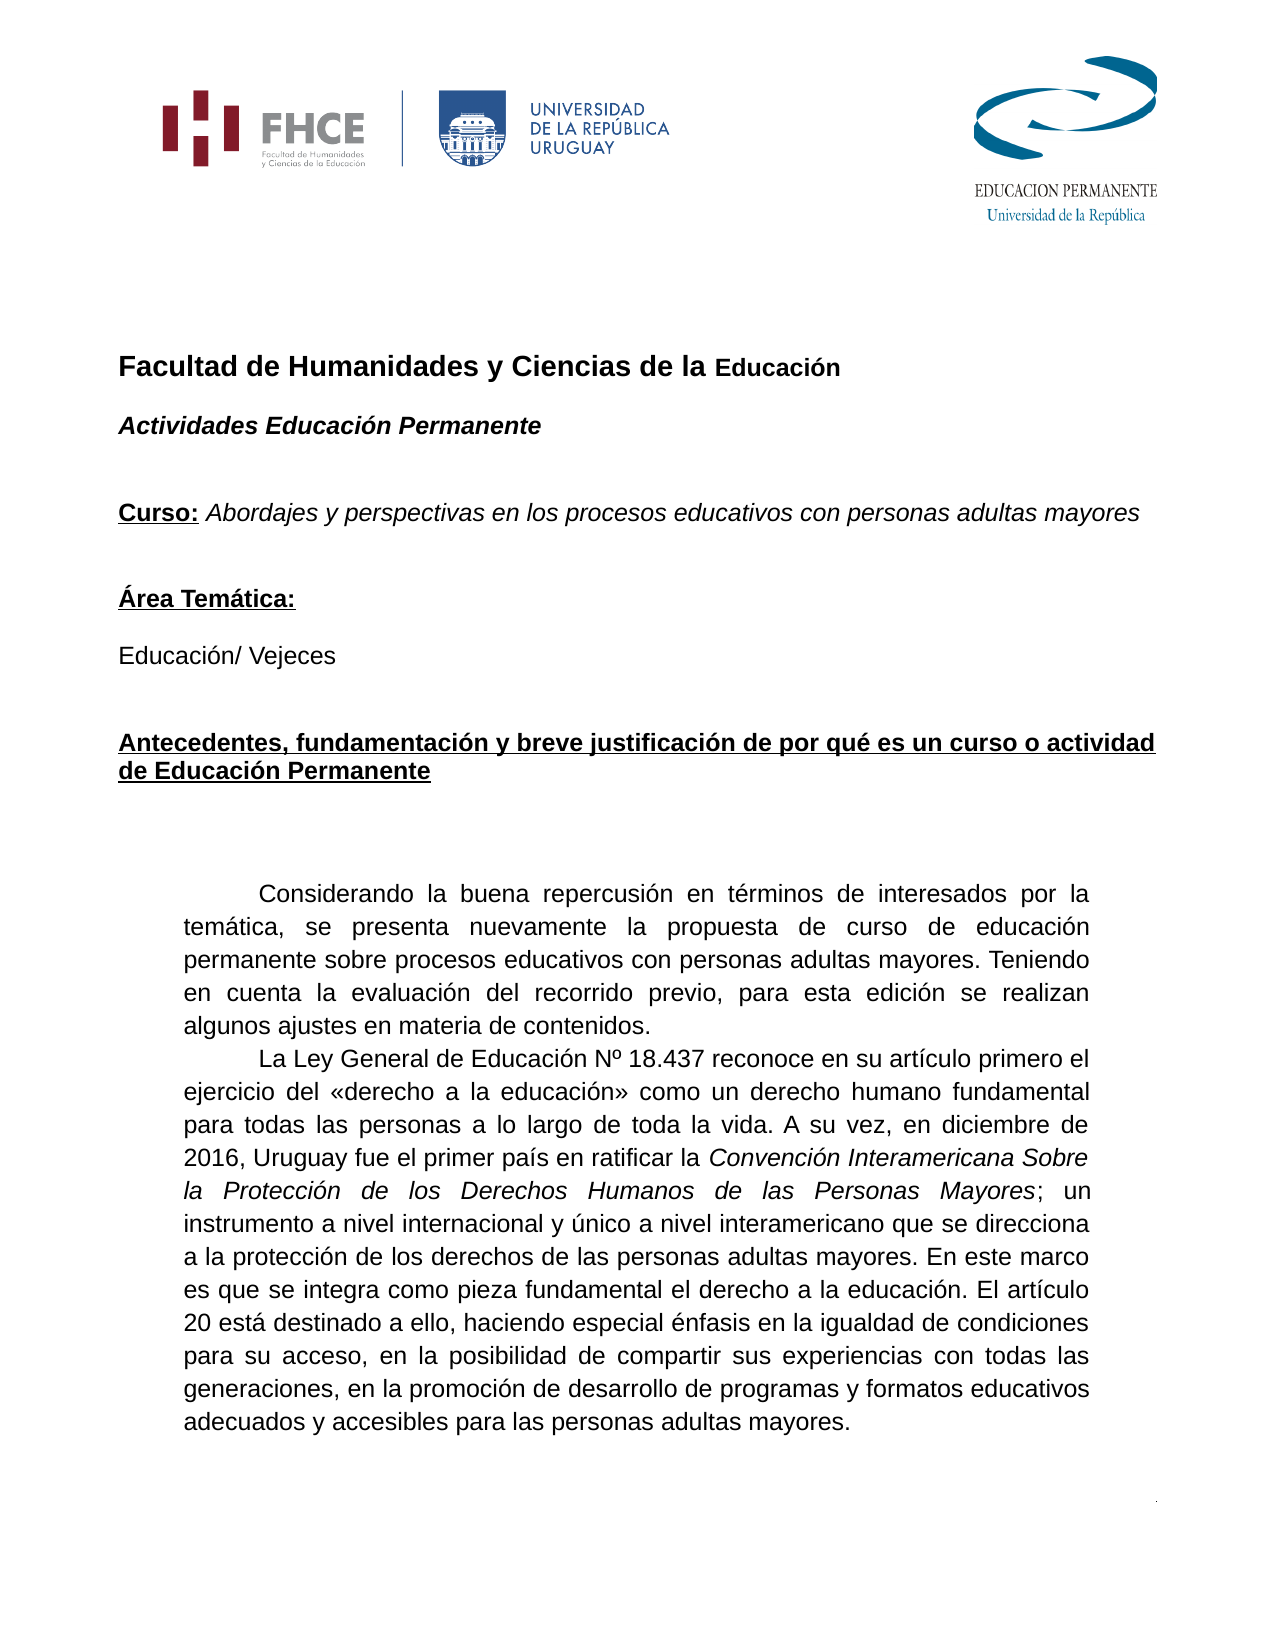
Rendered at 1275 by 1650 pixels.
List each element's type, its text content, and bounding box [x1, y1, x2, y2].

text La Ley General de Educación Nº 18.437 reconoce en su artículo primero el ejercicio del «derecho a la educación» como un derecho humano fundamental para todas las personas a lo largo de toda la vida. A su vez, en diciembre de 2016, Uruguay fue el primer país en ratificar la Convención Interamericana Sobre la Protección de los Derechos Humanos de las Personas Mayores; un instrumento a nivel internacional y único a nivel interamericano que se direcciona a la protección de los derechos de las personas adultas mayores. En este marco es que se integra como pieza fundamental el derecho a la educación. El artículo 20 está destinado a ello, haciendo especial énfasis en la igualdad de condiciones para su acceso, en la posibilidad de compartir sus experiencias con todas las generaciones, en la promoción de desarrollo de programas y formatos educativos adecuados y accesibles para las personas adultas mayores. [119, 979, 1156, 1501]
picture [974, 56, 1157, 225]
text Educación/ Vejeces [118, 641, 1157, 670]
text Actividades Educación Permanente [118, 411, 1157, 440]
picture [1116, 56, 1157, 75]
picture [118, 35, 714, 223]
text Antecedentes, fundamentación y breve justificación de por qué es un curso o actividad de Educación Permanente [118, 727, 1157, 785]
text Considerando la buena repercusión en términos de interesados por la temática, se presenta nuevamente la propuesta de curso de educación permanente sobre procesos educativos con personas adultas mayores. Teniendo en cuenta la evaluación del recorrido previo, para esta edición se realizan algunos ajustes en materia de contenidos. [119, 815, 1156, 979]
text Curso: Abordajes y perspectivas en los procesos educativos con personas adultas mayores [118, 497, 1157, 526]
text Facultad de Humanidades y Ciencias de la Educación [118, 349, 1157, 382]
text Área Temática: [118, 584, 1157, 612]
